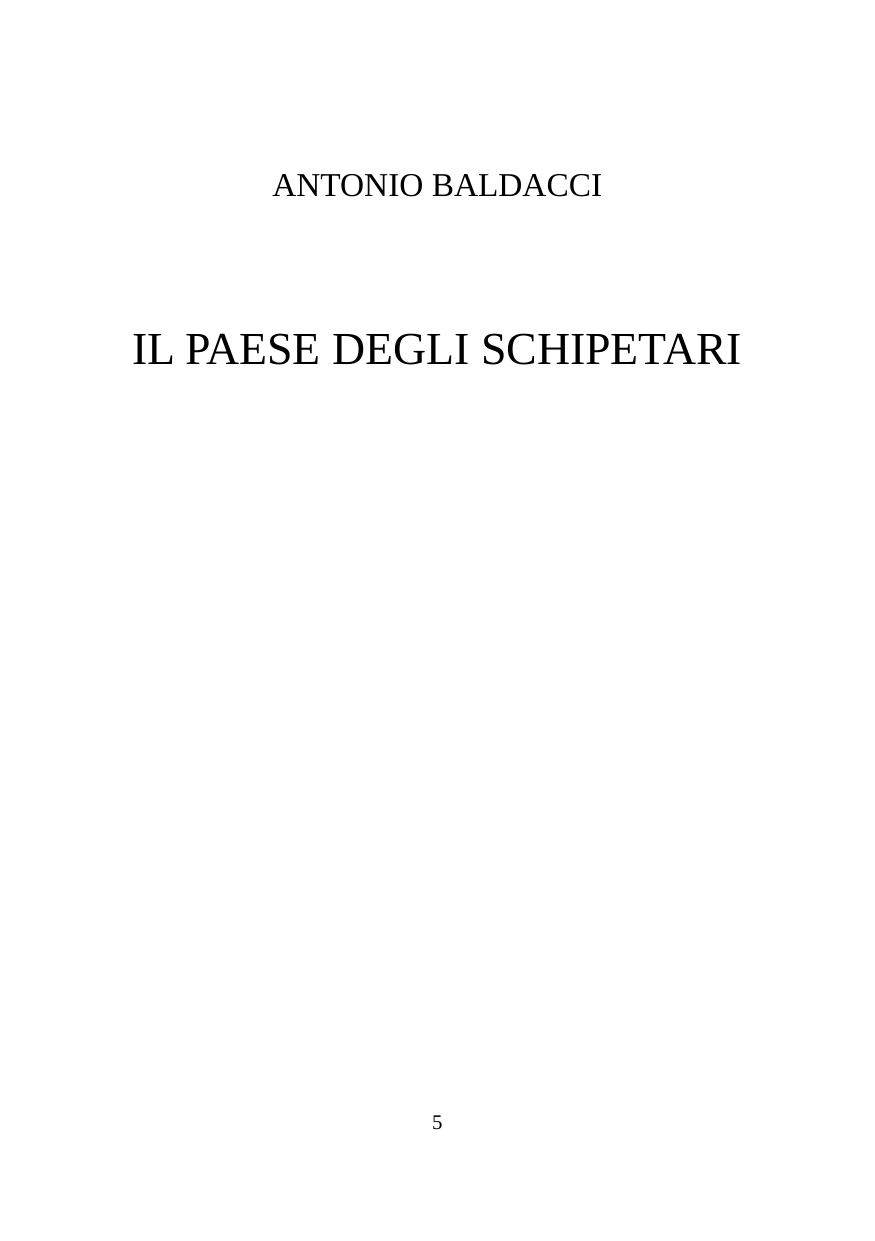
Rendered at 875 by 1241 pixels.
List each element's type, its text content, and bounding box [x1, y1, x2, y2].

text ANTONIO BALDACCI [106, 165, 768, 204]
text IL PAESE DEGLI SCHIPETARI [106, 322, 768, 374]
